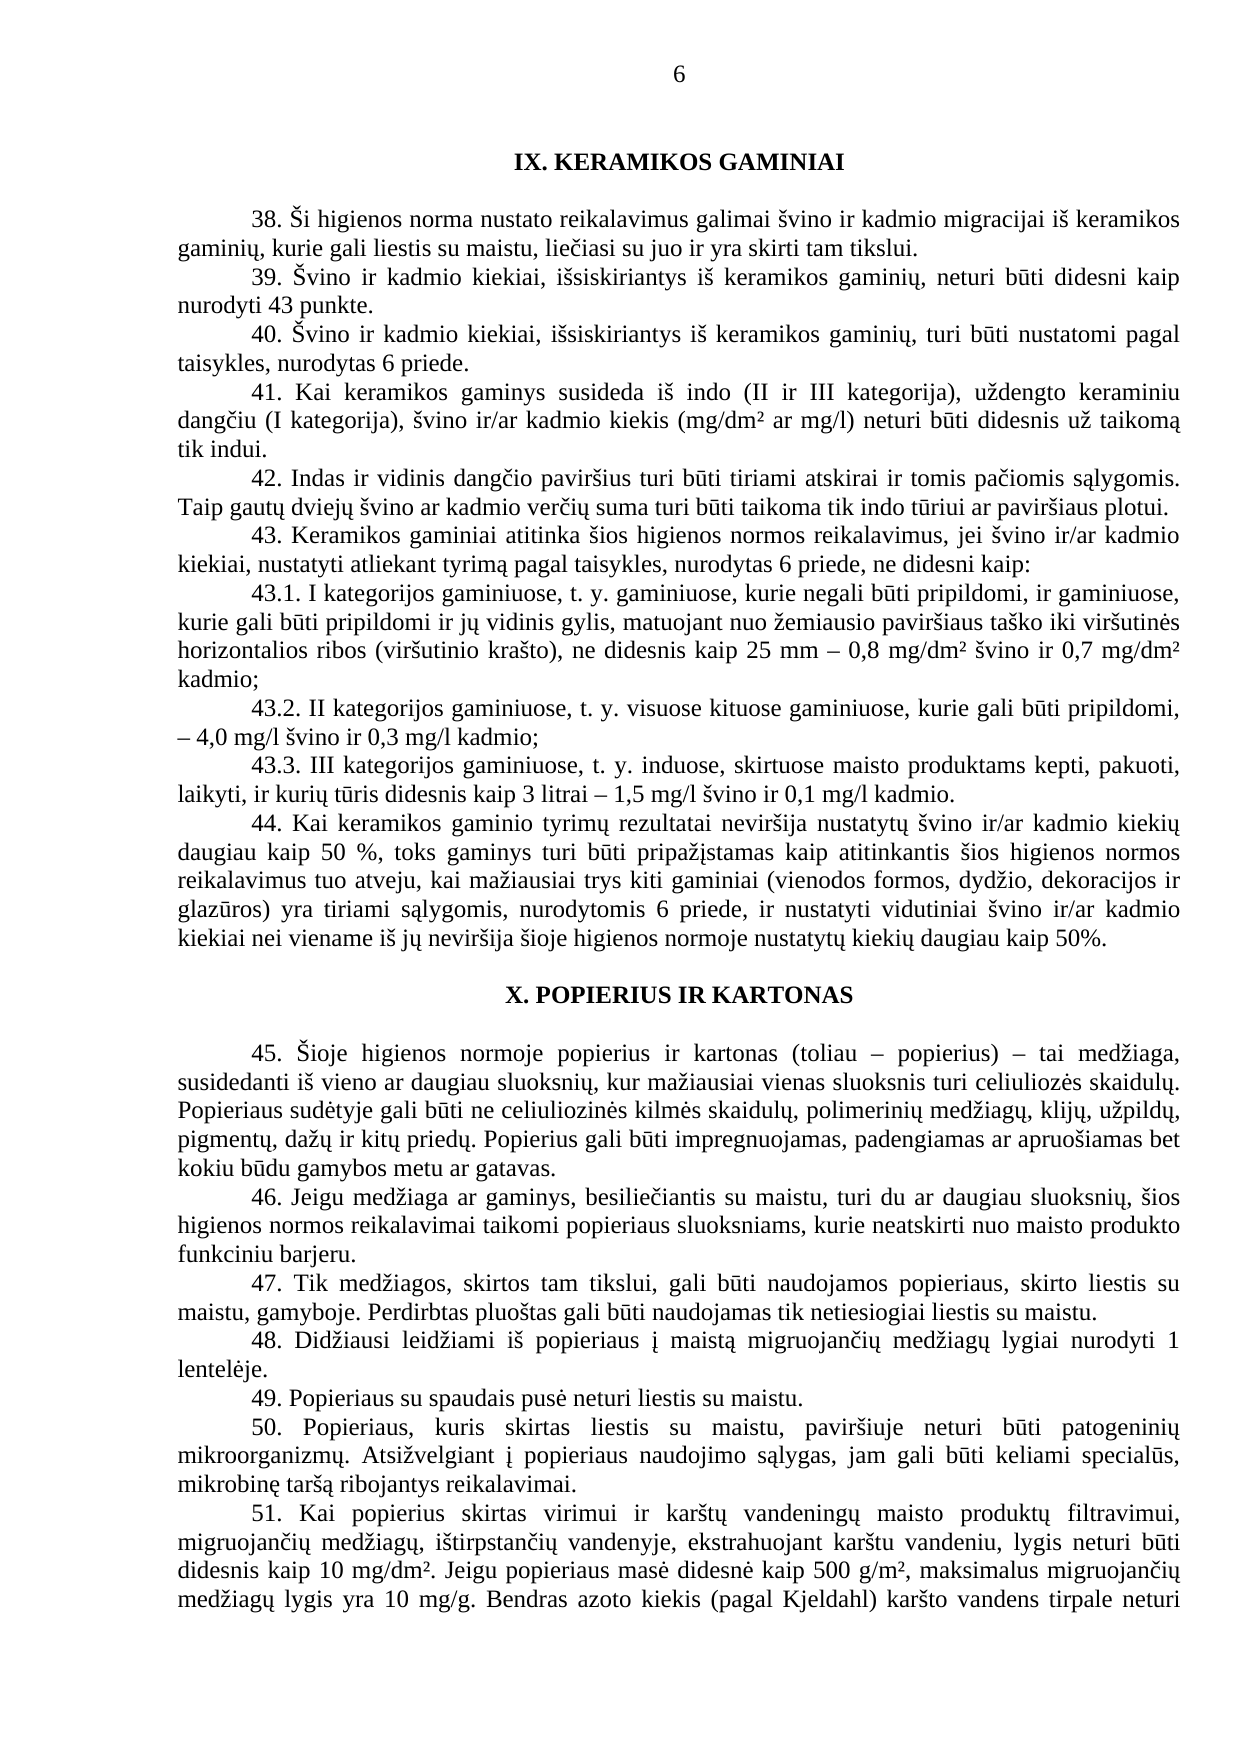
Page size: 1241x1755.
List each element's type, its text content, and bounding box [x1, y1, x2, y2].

text 44. Kai keramikos gaminio tyrimų rezultatai neviršija nustatytų švino ir/ar kadmio kiekių daugiau kaip 50 %, toks gaminys turi būti pripažįstamas kaip atitinkantis šios higienos normos reikalavimus tuo atveju, kai mažiausiai trys kiti gaminiai (vienodos formos, dydžio, dekoracijos ir glazūros) yra tiriami sąlygomis, nurodytomis 6 priede, ir nustatyti vidutiniai švino ir/ar kadmio kiekiai nei viename iš jų neviršija šioje higienos normoje nustatytų kiekių daugiau kaip 50%. [177, 808, 1181, 952]
text 42. Indas ir vidinis dangčio paviršius turi būti tiriami atskirai ir tomis pačiomis sąlygomis. Taip gautų dviejų švino ar kadmio verčių suma turi būti taikoma tik indo tūriui ar paviršiaus plotui. [177, 463, 1181, 521]
text 50. Popieriaus, kuris skirtas liestis su maistu, paviršiuje neturi būti patogeninių mikroorganizmų. Atsižvelgiant į popieriaus naudojimo sąlygas, jam gali būti keliami specialūs, mikrobinę taršą ribojantys reikalavimai. [177, 1412, 1181, 1498]
text 47. Tik medžiagos, skirtos tam tikslui, gali būti naudojamos popieriaus, skirto liestis su maistu, gamyboje. Perdirbtas pluoštas gali būti naudojamas tik netiesiogiai liestis su maistu. [177, 1268, 1181, 1326]
text 43. Keramikos gaminiai atitinka šios higienos normos reikalavimus, jei švino ir/ar kadmio kiekiai, nustatyti atliekant tyrimą pagal taisykles, nurodytas 6 priede, ne didesni kaip: [177, 521, 1181, 578]
text X. POPIERIUS IR KARTONAS [177, 981, 1181, 1009]
text 48. Didžiausi leidžiami iš popieriaus į maistą migruojančių medžiagų lygiai nurodyti 1 lentelėje. [177, 1326, 1181, 1383]
text 43.2. II kategorijos gaminiuose, t. y. visuose kituose gaminiuose, kurie gali būti pripildomi, – 4,0 mg/l švino ir 0,3 mg/l kadmio; [177, 693, 1181, 751]
text 40. Švino ir kadmio kiekiai, išsiskiriantys iš keramikos gaminių, turi būti nustatomi pagal taisykles, nurodytas 6 priede. [177, 319, 1181, 377]
text 43.3. III kategorijos gaminiuose, t. y. induose, skirtuose maisto produktams kepti, pakuoti, laikyti, ir kurių tūris didesnis kaip 3 litrai – 1,5 mg/l švino ir 0,1 mg/l kadmio. [177, 751, 1181, 808]
text 46. Jeigu medžiaga ar gaminys, besiliečiantis su maistu, turi du ar daugiau sluoksnių, šios higienos normos reikalavimai taikomi popieriaus sluoksniams, kurie neatskirti nuo maisto produkto funkciniu barjeru. [177, 1182, 1181, 1268]
text IX. KERAMIKOS GAMINIAI [177, 147, 1181, 176]
text 41. Kai keramikos gaminys susideda iš indo (II ir III kategorija), uždengto keraminiu dangčiu (I kategorija), švino ir/ar kadmio kiekis (mg/dm² ar mg/l) neturi būti didesnis už taikomą tik indui. [177, 377, 1181, 463]
text 39. Švino ir kadmio kiekiai, išsiskiriantys iš keramikos gaminių, neturi būti didesni kaip nurodyti 43 punkte. [177, 262, 1181, 319]
text 38. Ši higienos norma nustato reikalavimus galimai švino ir kadmio migracijai iš keramikos gaminių, kurie gali liestis su maistu, liečiasi su juo ir yra skirti tam tikslui. [177, 204, 1181, 262]
text 49. Popieriaus su spaudais pusė neturi liestis su maistu. [177, 1383, 1181, 1412]
text 51. Kai popierius skirtas virimui ir karštų vandeningų maisto produktų filtravimui, migruojančių medžiagų, ištirpstančių vandenyje, ekstrahuojant karštu vandeniu, lygis neturi būti didesnis kaip 10 mg/dm². Jeigu popieriaus masė didesnė kaip 500 g/m², maksimalus migruojančių medžiagų lygis yra 10 mg/g. Bendras azoto kiekis (pagal Kjeldahl) karšto vandens tirpale neturi [177, 1498, 1181, 1613]
text 43.1. I kategorijos gaminiuose, t. y. gaminiuose, kurie negali būti pripildomi, ir gaminiuose, kurie gali būti pripildomi ir jų vidinis gylis, matuojant nuo žemiausio paviršiaus taško iki viršutinės horizontalios ribos (viršutinio krašto), ne didesnis kaip 25 mm – 0,8 mg/dm² švino ir 0,7 mg/dm² kadmio; [177, 578, 1181, 693]
text 45. Šioje higienos normoje popierius ir kartonas (toliau – popierius) – tai medžiaga, susidedanti iš vieno ar daugiau sluoksnių, kur mažiausiai vienas sluoksnis turi celiuliozės skaidulų. Popieriaus sudėtyje gali būti ne celiuliozinės kilmės skaidulų, polimerinių medžiagų, klijų, užpildų, pigmentų, dažų ir kitų priedų. Popierius gali būti impregnuojamas, padengiamas ar apruošiamas bet kokiu būdu gamybos metu ar gatavas. [177, 1038, 1181, 1182]
